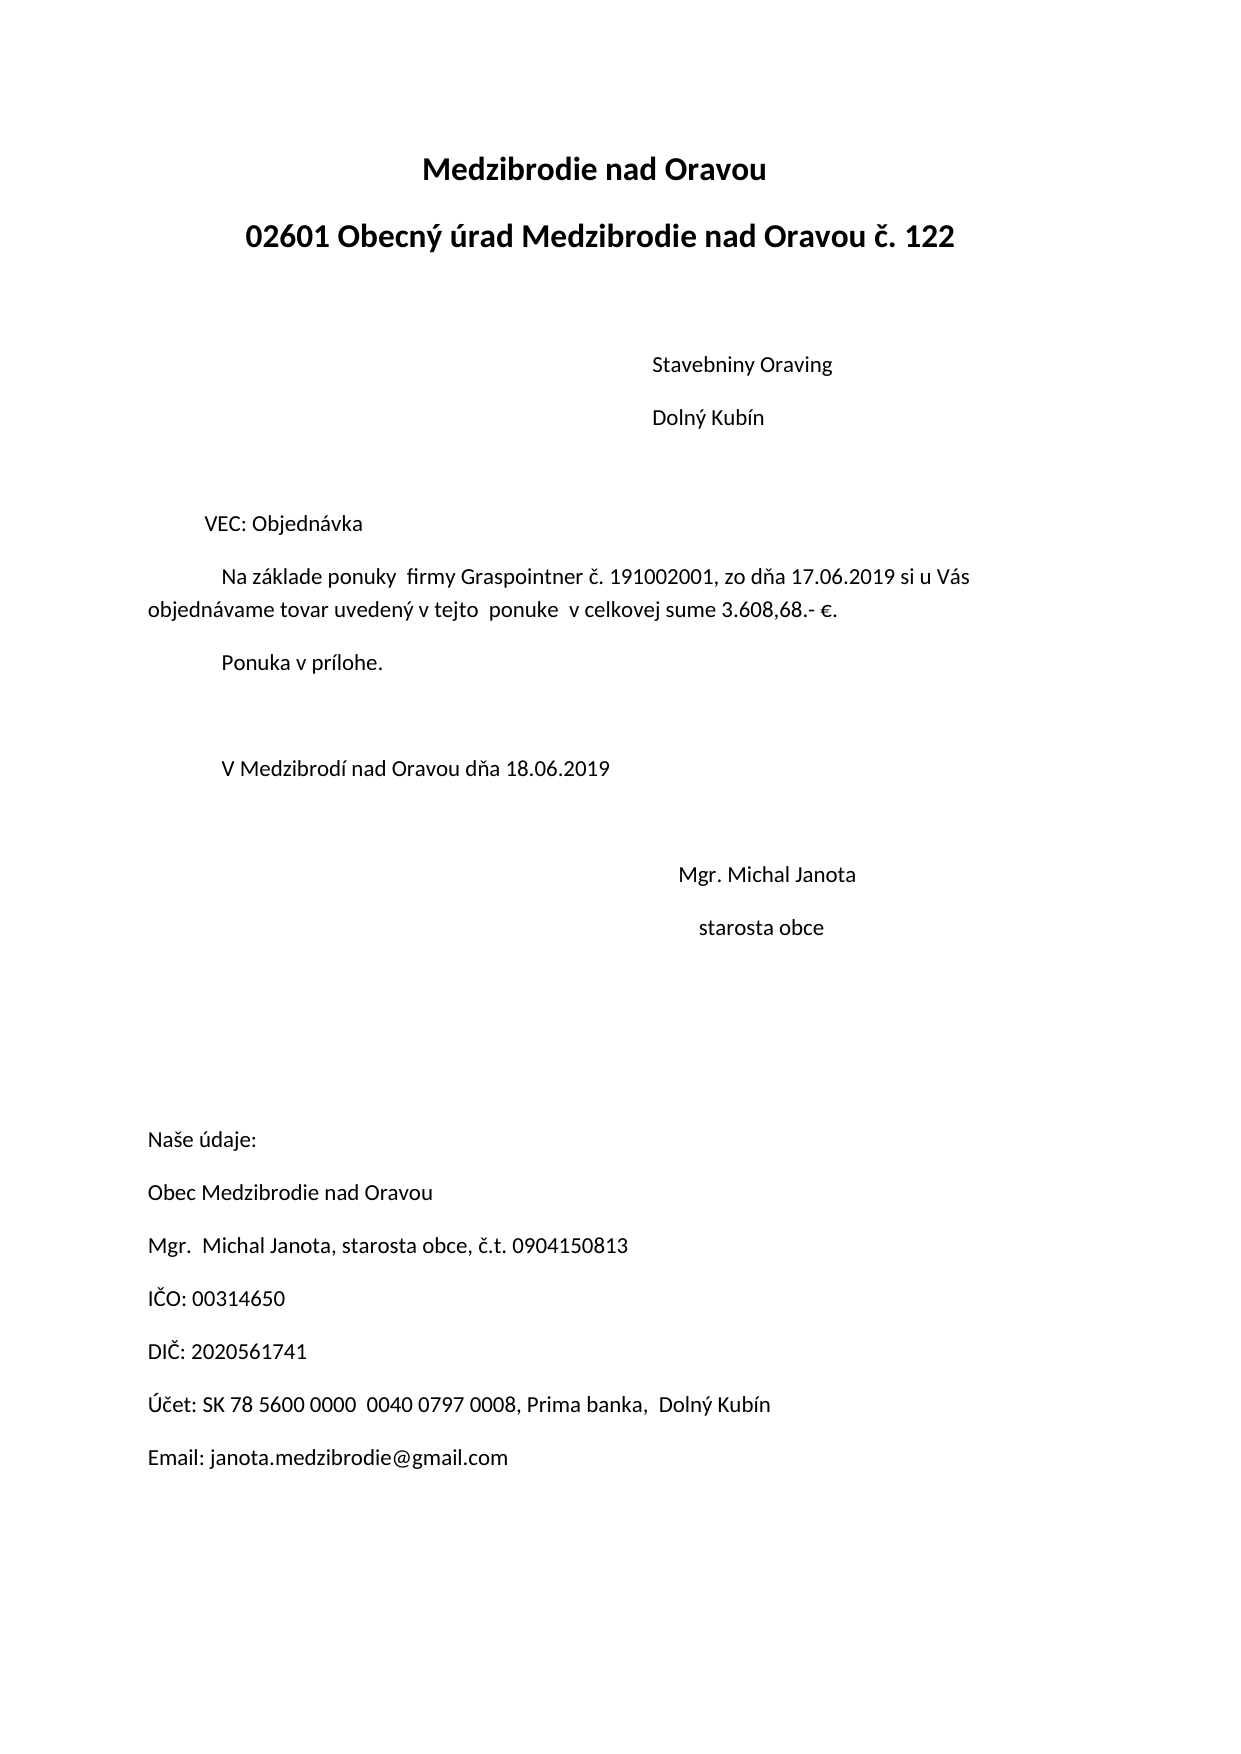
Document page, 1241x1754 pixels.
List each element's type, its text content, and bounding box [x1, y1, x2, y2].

text Email: janota.medzibrodie@gmail.com [148, 1443, 1093, 1471]
text Mgr. Michal Janota [148, 860, 1093, 888]
text VEC: Objednávka [148, 509, 1093, 537]
text Obec Medzibrodie nad Oravou [148, 1178, 1093, 1206]
text Ponuka v prílohe. [148, 648, 1093, 676]
text starosta obce [148, 913, 1093, 941]
text Mgr. Michal Janota, starosta obce, č.t. 0904150813 [148, 1231, 1093, 1259]
text V Medzibrodí nad Oravou dňa 18.06.2019 [148, 754, 1093, 782]
text Na základe ponuky firmy Graspointner č. 191002001, zo dňa 17.06.2019 si u Vás objednávame tovar uvedený v tejto ponuke v celkovej sume 3.608,68.- €. [148, 562, 1093, 623]
text Naše údaje: [148, 1125, 1093, 1153]
text IČO: 00314650 [148, 1284, 1093, 1312]
text 02601 Obecný úrad Medzibrodie nad Oravou č. 122 [148, 215, 1093, 256]
text DIČ: 2020561741 [148, 1337, 1093, 1365]
text Dolný Kubín [148, 403, 1093, 431]
text Medzibrodie nad Oravou [148, 148, 1093, 188]
text Stavebniny Oraving [148, 350, 1093, 378]
text Účet: SK 78 5600 0000 0040 0797 0008, Prima banka, Dolný Kubín [148, 1390, 1093, 1418]
